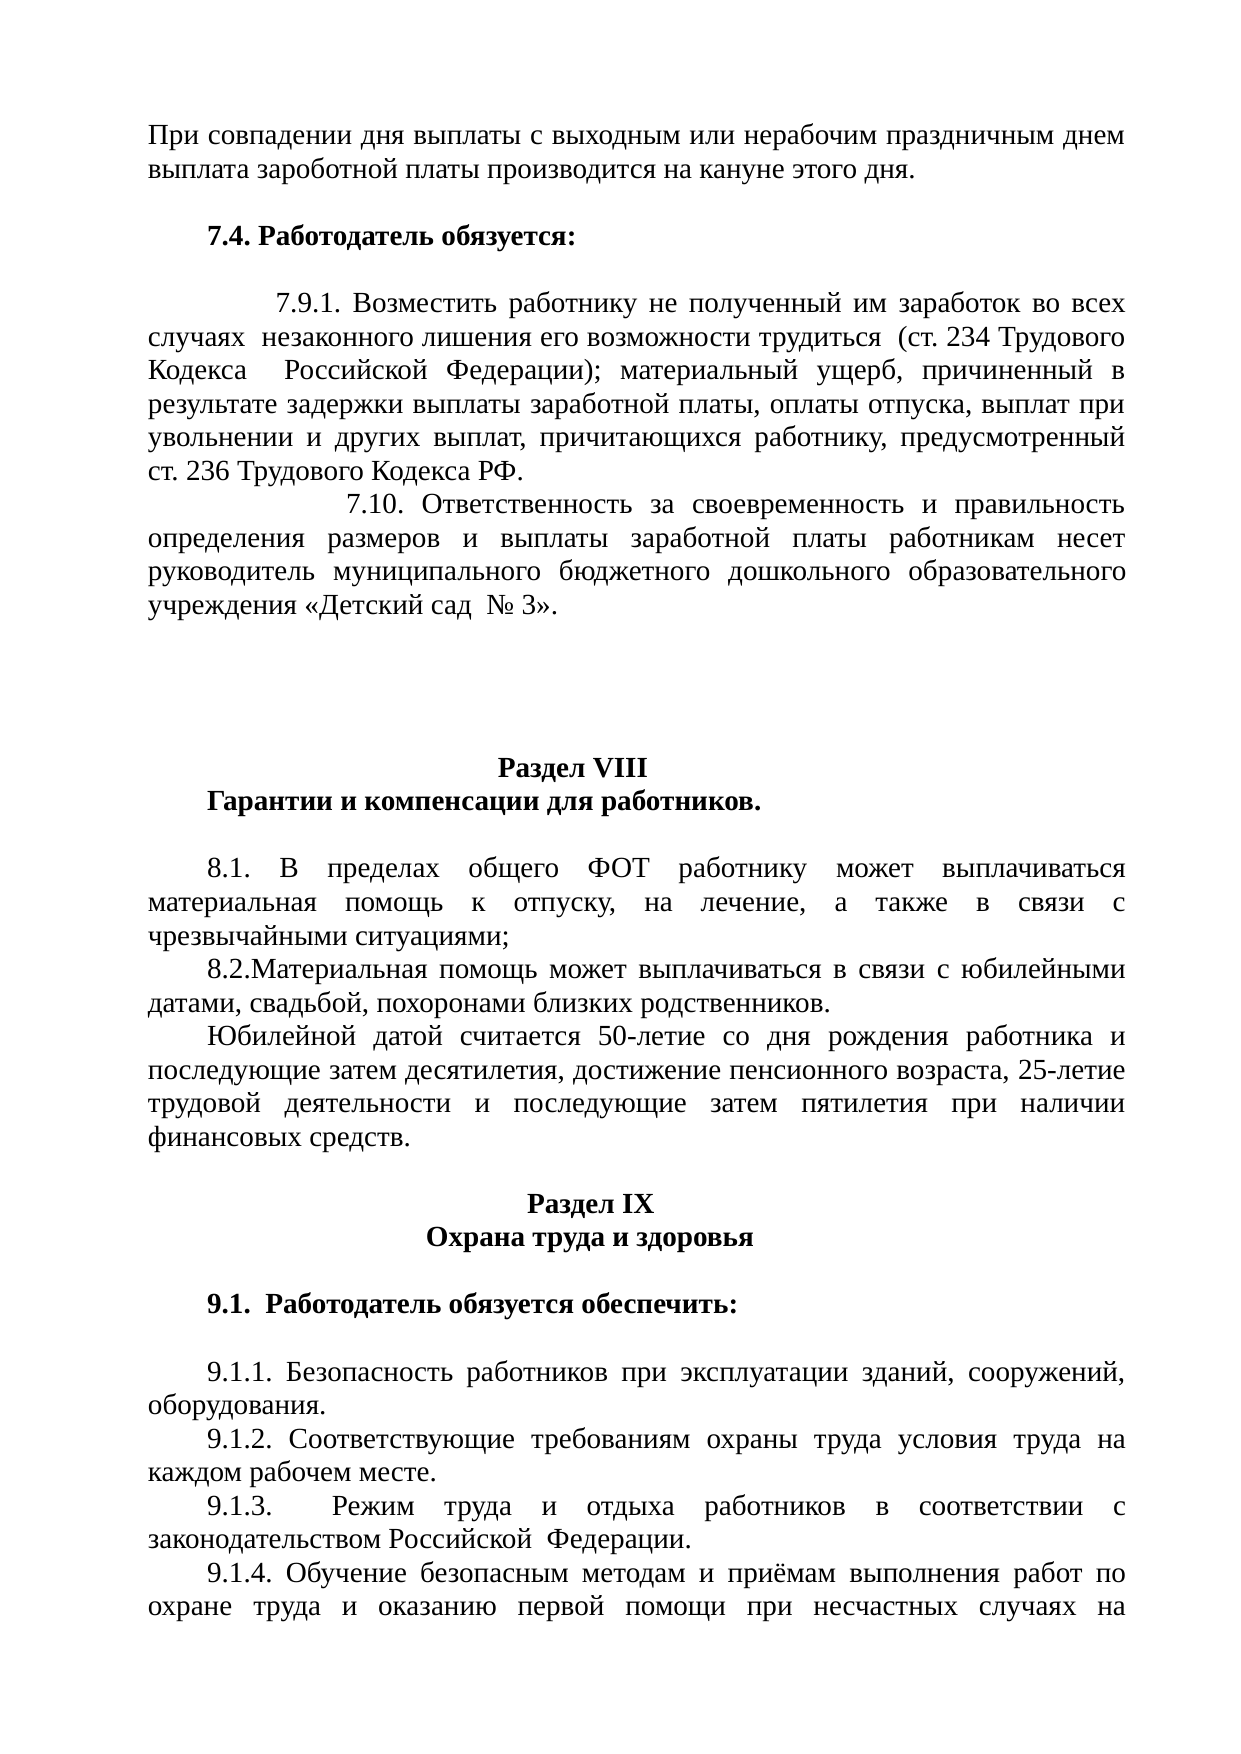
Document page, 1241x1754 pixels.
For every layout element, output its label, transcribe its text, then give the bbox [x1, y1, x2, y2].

text 8.2.Материальная помощь может выплачиваться в связи с юбилейными датами, свадьбой, похоронами близких родственников. [148, 951, 1126, 1018]
text 7.10. Ответственность за своевременность и правильность определения размеров и выплаты заработной платы работникам несет руководитель муниципального бюджетного дошкольного образовательного учреждения «Детский сад № 3». [148, 486, 1126, 621]
text Гарантии и компенсации для работников. [148, 783, 1126, 817]
text Юбилейной датой считается 50-летие со дня рождения работника и последующие затем десятилетия, достижение пенсионного возраста, 25-летие трудовой деятельности и последующие затем пятилетия при наличии финансовых средств. [148, 1018, 1126, 1152]
text 8.1. В пределах общего ФОТ работнику может выплачиваться материальная помощь к отпуску, на лечение, а также в связи с чрезвычайными ситуациями; [148, 851, 1126, 951]
text 9.1.4. Обучение безопасным методам и приёмам выполнения работ по охране труда и оказанию первой помощи при несчастных случаях на [148, 1555, 1126, 1622]
text 9.1. Работодатель обязуется обеспечить: [148, 1287, 1126, 1320]
text Охрана труда и здоровья [148, 1219, 1126, 1253]
text 9.1.2. Соответствующие требованиям охраны труда условия труда на каждом рабочем месте. [148, 1421, 1126, 1488]
text 7.9.1. Возместить работнику не полученный им заработок во всех случаях незаконного лишения его возможности трудиться (ст. 234 Трудового Кодекса Российской Федерации); материальный ущерб, причиненный в результате задержки выплаты заработной платы, оплаты отпуска, выплат при увольнении и других выплат, причитающихся работнику, предусмотренный ст. 236 Трудового Кодекса РФ. [148, 285, 1126, 486]
text Раздел VIII [148, 750, 1126, 783]
text При совпадении дня выплаты с выходным или нерабочим праздничным днем выплата зароботной платы производится на кануне этого дня. [148, 117, 1126, 184]
text 9.1.3. Режим труда и отдыха работников в соответствии с законодательством Российской Федерации. [148, 1488, 1126, 1555]
text 7.4. Работодатель обязуется: [148, 218, 1126, 252]
text Раздел IX [148, 1186, 1126, 1219]
text 9.1.1. Безопасность работников при эксплуатации зданий, сооружений, оборудования. [148, 1354, 1126, 1421]
